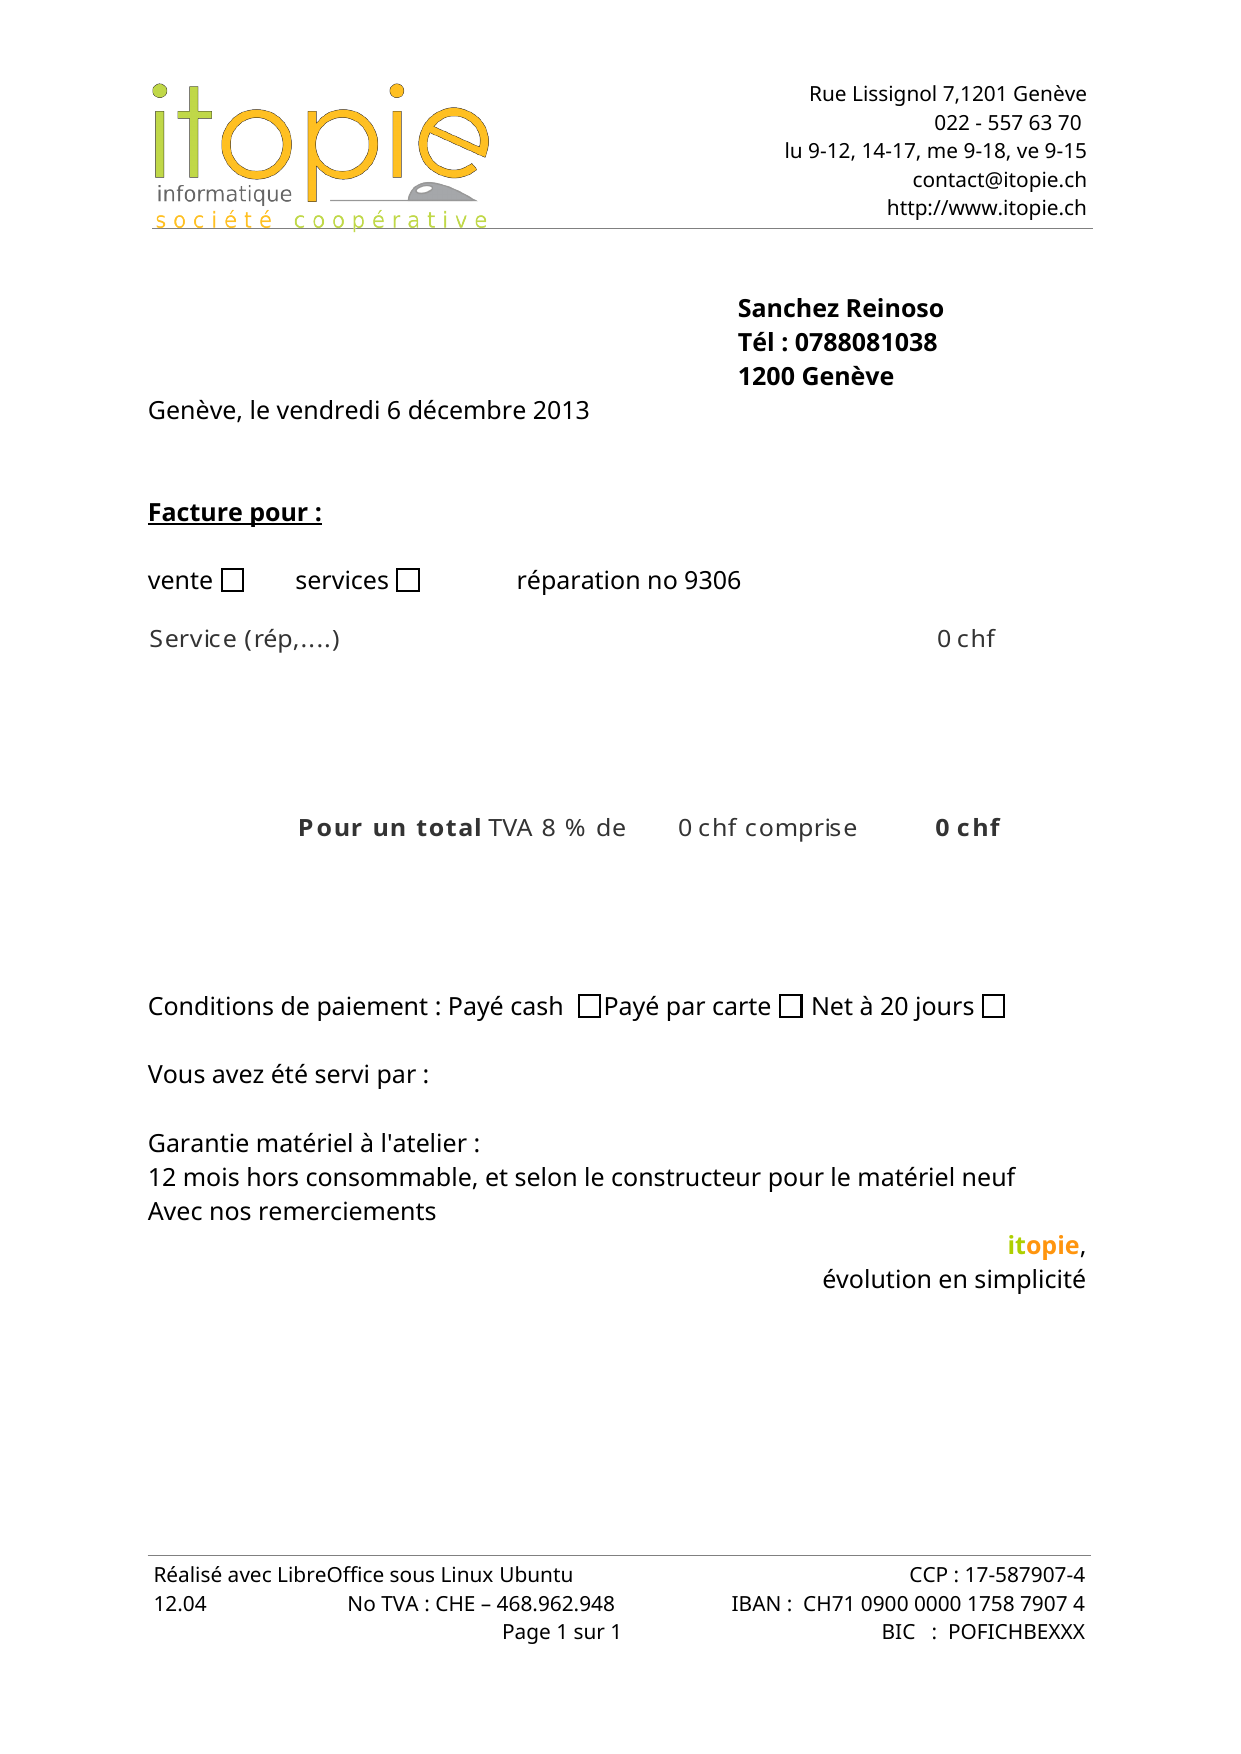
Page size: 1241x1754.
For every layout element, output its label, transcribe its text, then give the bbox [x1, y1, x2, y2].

text Conditions de paiement : Payé cash Payé par carte Net à 20 jours [148, 989, 1093, 1023]
text Facture pour : [148, 495, 1093, 529]
text 1200 Genève [148, 358, 1093, 392]
text Vous avez été servi par : [148, 1057, 1093, 1091]
text évolution en simplicité [148, 1262, 1093, 1296]
text 12 mois hors consommable, et selon le constructeur pour le matériel neuf [148, 1159, 1093, 1193]
text vente services réparation no 9306 [148, 563, 1093, 597]
text Sanchez Reinoso [148, 290, 1093, 324]
text itopie, [148, 1227, 1093, 1262]
text Garantie matériel à l'atelier : [148, 1125, 1093, 1159]
text Avec nos remerciements [148, 1193, 1093, 1227]
picture [138, 72, 500, 244]
text Genève, le vendredi 6 décembre 2013 [148, 392, 1093, 427]
text Tél : 0788081038 [148, 324, 1093, 358]
